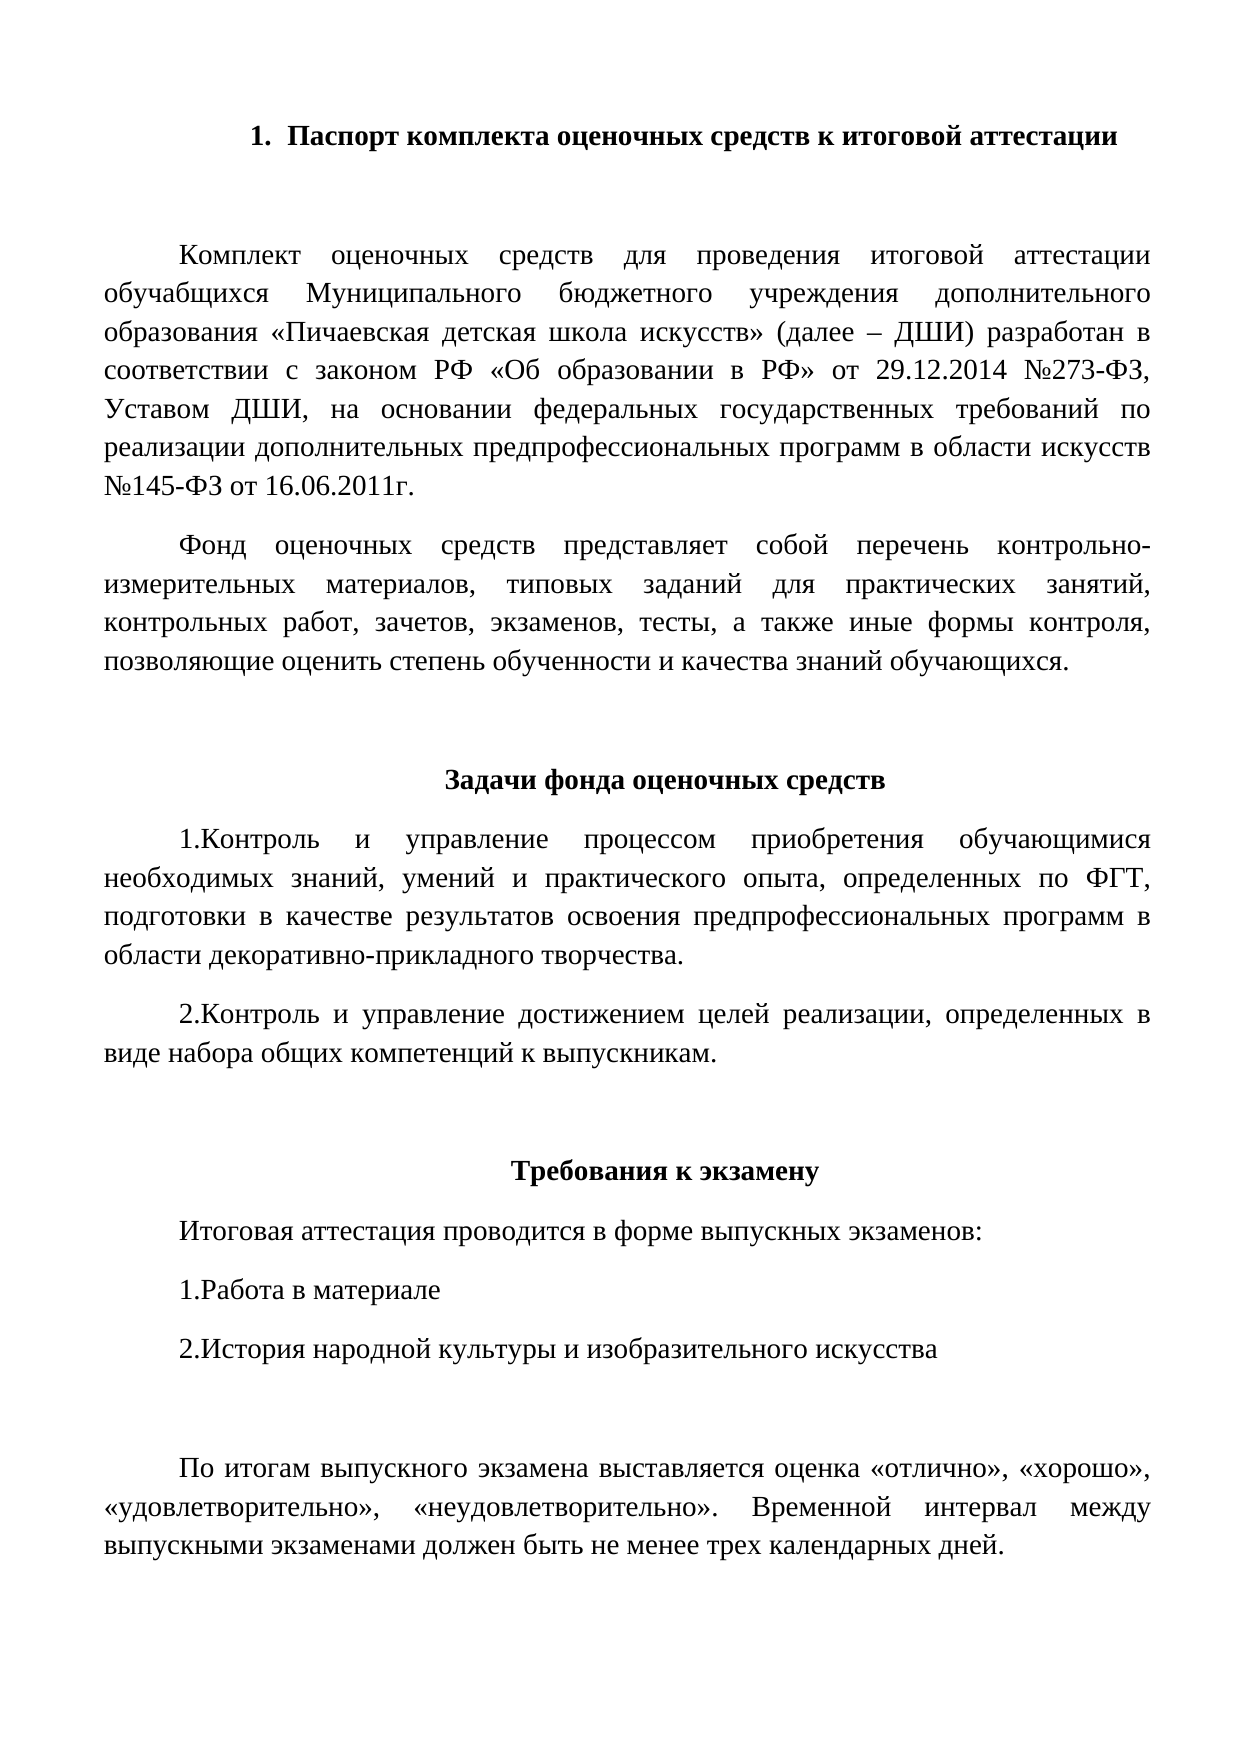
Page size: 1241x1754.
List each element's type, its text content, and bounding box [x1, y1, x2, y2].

text Требования к экзамену [103, 1153, 1152, 1187]
text 2.Контроль и управление достижением целей реализации, определенных в виде набора общих компетенций к выпускникам. [103, 996, 1152, 1068]
text 2.История народной культуры и изобразительного искусства [103, 1332, 1152, 1365]
text 1.Контроль и управление процессом приобретения обучающимися необходимых знаний, умений и практического опыта, определенных по ФГТ, подготовки в качестве результатов освоения предпрофессиональных программ в области декоративно-прикладного творчества. [103, 821, 1152, 970]
list Паспорт комплекта оценочных средств к итоговой аттестации [216, 118, 1152, 152]
text 1.Работа в материале [103, 1272, 1152, 1306]
text Комплект оценочных средств для проведения итоговой аттестации обучабщихся Муниципального бюджетного учреждения дополнительного образования «Пичаевская детская школа искусств» (далее – ДШИ) разработан в соответствии с законом РФ «Об образовании в РФ» от 29.12.2014 №273-ФЗ, Уставом ДШИ, на основании федеральных государственных требований по реализации дополнительных предпрофессиональных программ в области искусств №145-ФЗ от 16.06.2011г. [103, 237, 1152, 502]
text Задачи фонда оценочных средств [103, 762, 1152, 795]
text По итогам выпускного экзамена выставляется оценка «отлично», «хорошо», «удовлетворительно», «неудовлетворительно». Временной интервал между выпускными экзаменами должен быть не менее трех календарных дней. [103, 1450, 1152, 1561]
text Фонд оценочных средств представляет собой перечень контрольно-измерительных материалов, типовых заданий для практических занятий, контрольных работ, зачетов, экзаменов, тесты, а также иные формы контроля, позволяющие оценить степень обученности и качества знаний обучающихся. [103, 527, 1152, 677]
text Итоговая аттестация проводится в форме выпускных экзаменов: [103, 1213, 1152, 1246]
